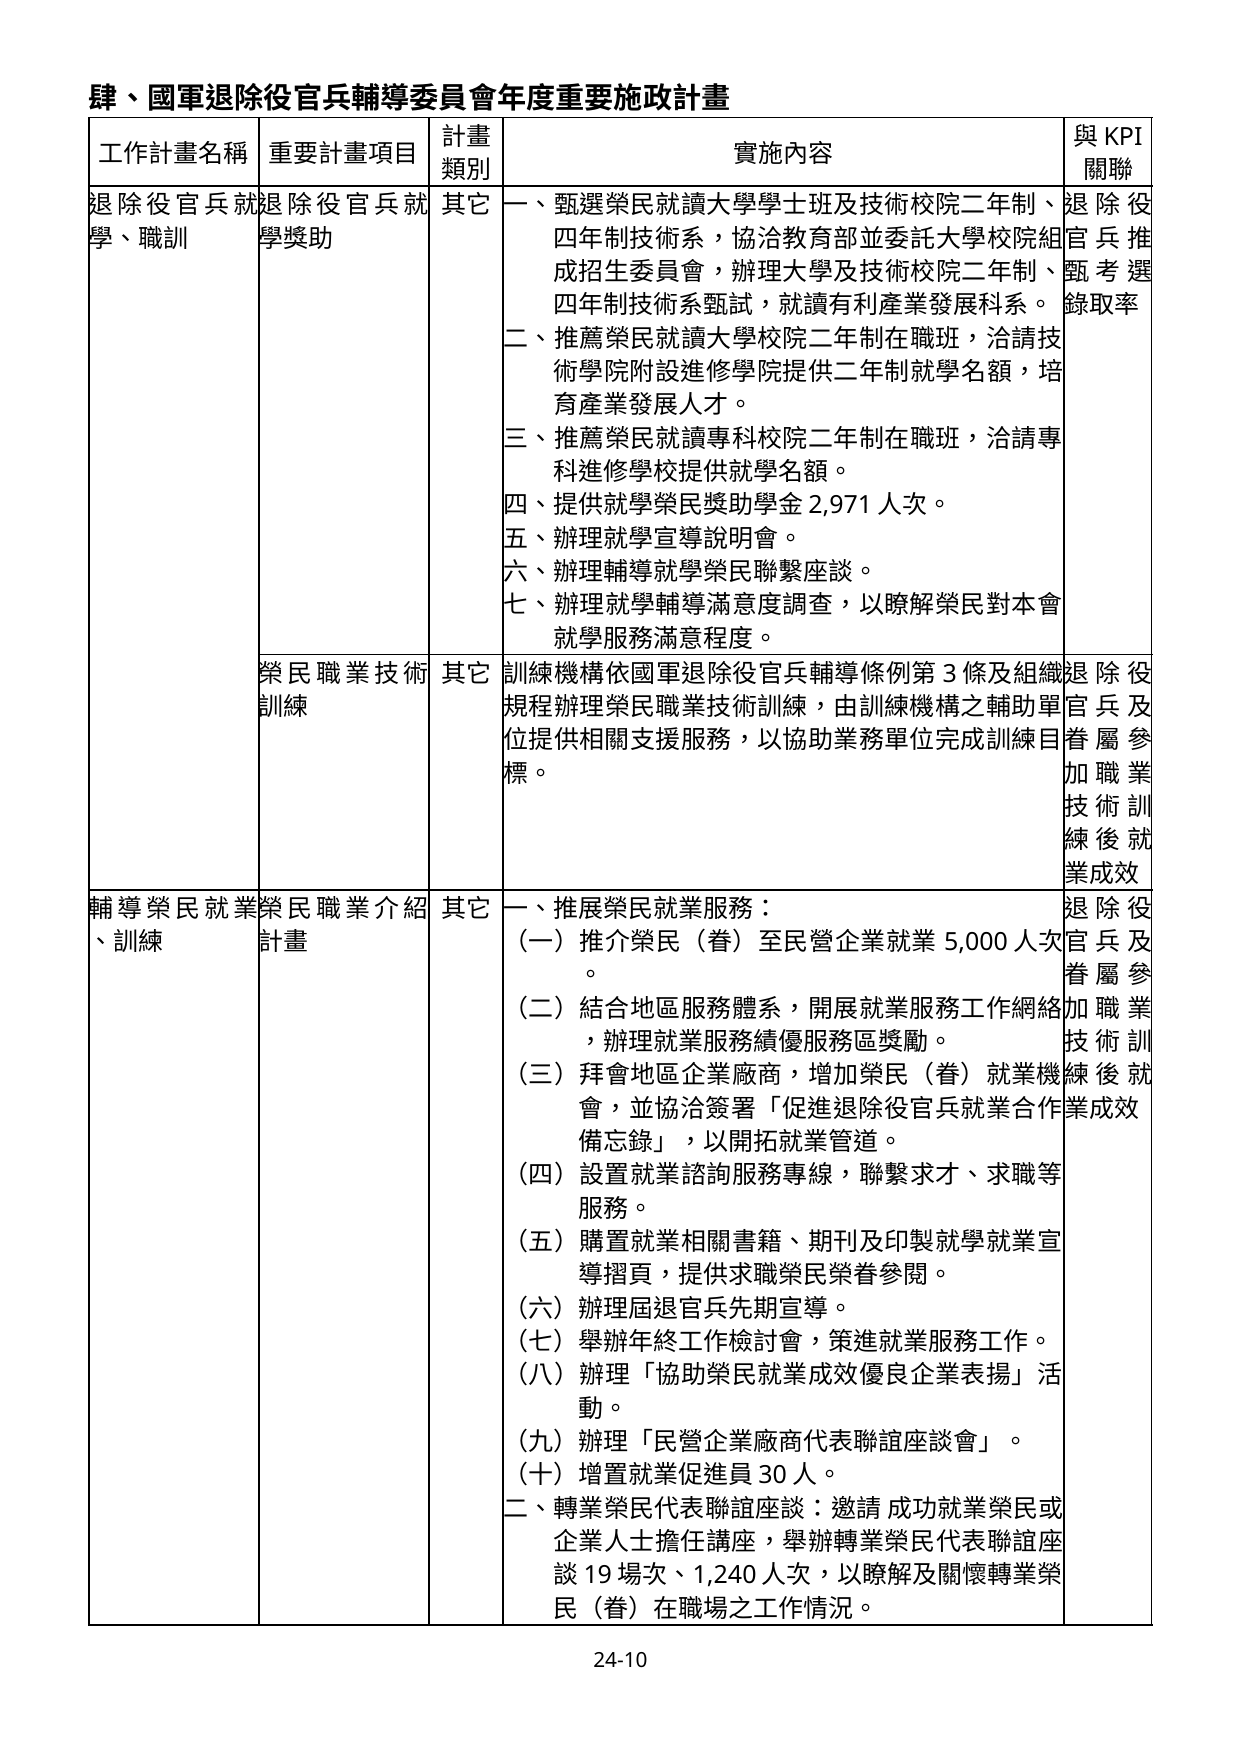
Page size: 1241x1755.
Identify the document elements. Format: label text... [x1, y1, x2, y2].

table_cell 一、推展榮民就業服務： （一）推介榮民（眷）至民營企業就業 5,000人次。 （二）結合地區服務體系，開展就業服務工作網絡，辦理就業服務績優服務區獎勵。 （三）拜會地區企業廠商，增加榮民（眷）就業機會，並協洽簽署「促進退除役官兵就業合作備忘錄」，以開拓就業管道。 （四）設置就業諮詢服務專線，聯繫求才、求職等服務。 （五）購置就業相關書籍、期刊及印製就學就業宣導摺頁，提供求職榮民榮眷參閱。 （六）辦理屆退官兵先期宣導。 （七）舉辦年終工作檢討會，策進就業服務工作。 （八）辦理「協助榮民就業成效優良企業表揚」活動。 （九）辦理「民營企業廠商代表聯誼座談會」。 （十）增置就業促進員30人。 二、轉業榮民代表聯誼座談：邀請 成功就業榮民或企業人士擔任講座，舉辦轉業榮民代表聯誼座談19場次、1,240人次，以瞭解及關懷轉業榮民（眷）在職場之工作情況。 [504, 891, 1063, 1624]
table_cell 榮民職業技術訓練 [260, 655, 428, 889]
table_cell 其它 [430, 187, 502, 654]
text 肆、國軍退除役官兵輔導委員會年度重要施政計畫 [89, 75, 1152, 117]
table_header 工作計畫名稱 [90, 118, 258, 185]
table_header 重要計畫項目 [260, 118, 428, 185]
table_header 計畫類別 [430, 118, 502, 185]
table_cell 退除役官兵就學、職訓 [90, 187, 258, 889]
table_cell 其它 [430, 655, 502, 889]
table_cell 退除役官兵及眷屬參加職業技術訓練後就業成效 [1065, 891, 1151, 1624]
table_cell 一、甄選榮民就讀大學學士班及技術校院二年制、四年制技術系，協洽教育部並委託大學校院組成招生委員會，辦理大學及技術校院二年制、四年制技術系甄試，就讀有利產業發展科系。 二、推薦榮民就讀大學校院二年制在職班，洽請技術學院附設進修學院提供二年制就學名額，培育產業發展人才。 三、推薦榮民就讀專科校院二年制在職班，洽請專科進修學校提供就學名額。 四、提供就學榮民獎助學金2,971人次。 五、辦理就學宣導說明會。 六、辦理輔導就學榮民聯繫座談。 七、辦理就學輔導滿意度調查，以瞭解榮民對本會就學服務滿意程度。 [504, 187, 1063, 654]
table_cell 退除役官兵推甄考選錄取率 [1065, 187, 1151, 654]
table_cell 退除役官兵就學獎助 [260, 187, 428, 654]
table_header 實施內容 [504, 118, 1063, 185]
table_header 與KPI關聯 [1065, 118, 1151, 185]
table_cell 榮民職業介紹計畫 [260, 891, 428, 1624]
table_cell 訓練機構依國軍退除役官兵輔導條例第3條及組織規程辦理榮民職業技術訓練，由訓練機構之輔助單位提供相關支援服務，以協助業務單位完成訓練目標。 [504, 655, 1063, 889]
table_cell 退除役官兵及眷屬參加職業技術訓練後就業成效 [1065, 655, 1151, 889]
table_cell 其它 [430, 891, 502, 1624]
table_cell 輔導榮民就業、訓練 [90, 891, 258, 1624]
